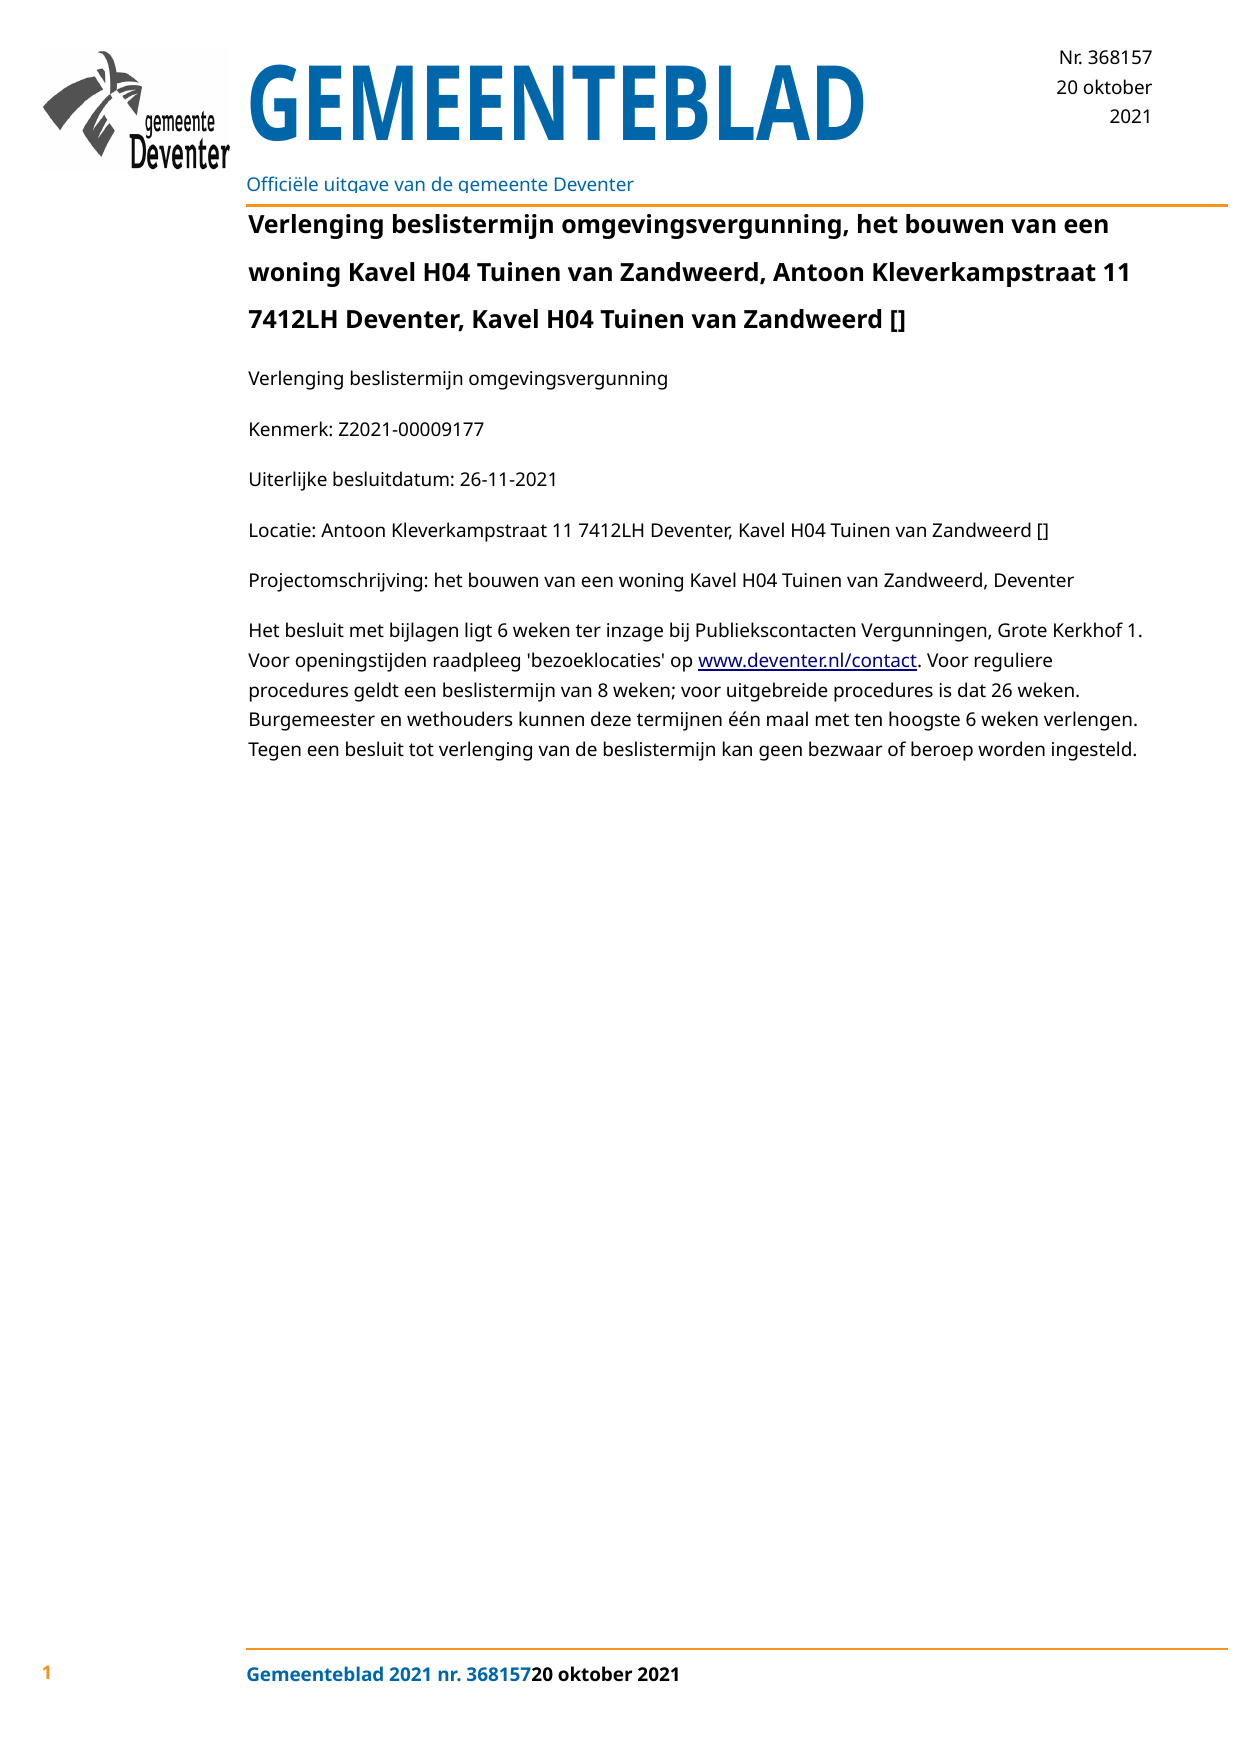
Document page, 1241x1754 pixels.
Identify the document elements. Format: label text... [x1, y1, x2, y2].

text Locatie: Antoon Kleverkampstraat 11 7412LH Deventer, Kavel H04 Tuinen van Zandweerd [] [248, 517, 1152, 542]
text Projectomschrijving: het bouwen van een woning Kavel H04 Tuinen van Zandweerd, Deventer [248, 567, 1152, 593]
text Uiterlijke besluitdatum: 26-11-2021 [248, 466, 1152, 492]
text Verlenging beslistermijn omgevingsvergunning, het bouwen van een woning Kavel H04 Tuinen van Zandweerd, Antoon Kleverkampstraat 11 7412LH Deventer, Kavel H04 Tuinen van Zandweerd [] [248, 207, 1152, 336]
picture [41, 47, 231, 172]
text Het besluit met bijlagen ligt 6 weken ter inzage bij Publiekscontacten Vergunningen, Grote Kerkhof 1. Voor openingstijden raadpleeg 'bezoeklocaties' op www.deventer.nl/contact. Voor reguliere procedures geldt een beslistermijn van 8 weken; voor uitgebreide procedures is dat 26 weken. Burgemeester en wethouders kunnen deze termijnen één maal met ten hoogste 6 weken verlengen. Tegen een besluit tot verlenging van de beslistermijn kan geen bezwaar of beroep worden ingesteld. [248, 618, 1152, 762]
text Verlenging beslistermijn omgevingsvergunning [248, 366, 1152, 391]
text Kenmerk: Z2021-00009177 [248, 416, 1152, 442]
